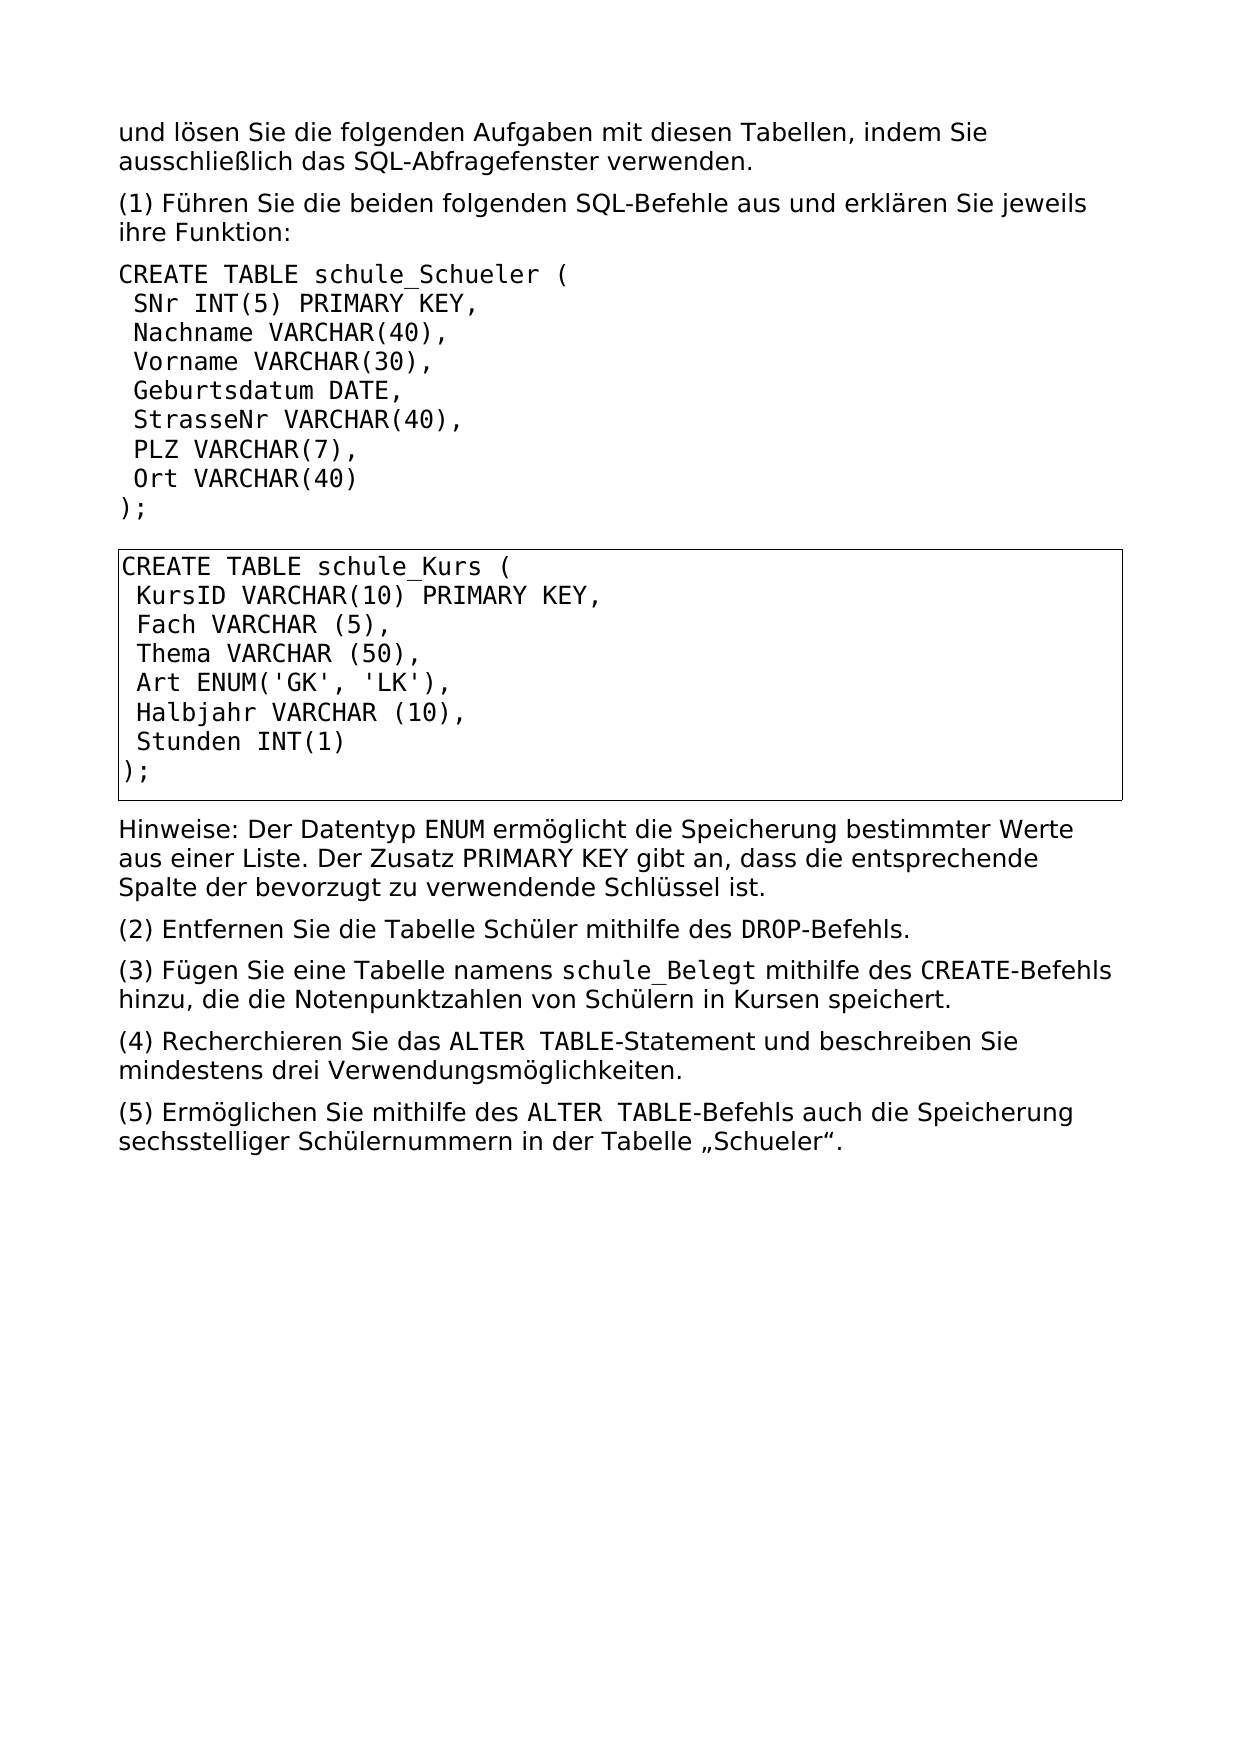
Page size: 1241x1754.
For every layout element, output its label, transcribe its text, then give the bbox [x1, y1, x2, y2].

text (2) Entfernen Sie die Tabelle Schüler mithilfe des DROP-Befehls. [118, 915, 1122, 944]
text (3) Fügen Sie eine Tabelle namens schule_Belegt mithilfe des CREATE-Befehls hinzu, die die Notenpunktzahlen von Schülern in Kursen speichert. [118, 956, 1122, 1015]
text CREATE TABLE schule_Schueler ( SNr INT(5) PRIMARY KEY, Nachname VARCHAR(40), Vorname VARCHAR(30), Geburtsdatum DATE, StrasseNr VARCHAR(40), PLZ VARCHAR(7), Ort VARCHAR(40) ); [118, 260, 1122, 522]
text Hinweise: Der Datentyp ENUM ermöglicht die Speicherung bestimmter Werte aus einer Liste. Der Zusatz PRIMARY KEY gibt an, dass die entsprechende Spalte der bevorzugt zu verwendende Schlüssel ist. [118, 815, 1122, 902]
table_header CREATE TABLE schule_Kurs ( KursID VARCHAR(10) PRIMARY KEY, Fach VARCHAR (5), Thema VARCHAR (50), Art ENUM('GK', 'LK'), Halbjahr VARCHAR (10), Stunden INT(1) ); [119, 550, 1122, 800]
text (4) Recherchieren Sie das ALTER TABLE-Statement und beschreiben Sie mindestens drei Verwendungsmöglichkeiten. [118, 1027, 1122, 1086]
text (1) Führen Sie die beiden folgenden SQL-Befehle aus und erklären Sie jeweils ihre Funktion: [118, 189, 1122, 247]
text und lösen Sie die folgenden Aufgaben mit diesen Tabellen, indem Sie ausschließlich das SQL-Abfragefenster verwenden. [118, 118, 1122, 176]
text (5) Ermöglichen Sie mithilfe des ALTER TABLE-Befehls auch die Speicherung sechsstelliger Schülernummern in der Tabelle „Schueler“. [118, 1098, 1122, 1156]
